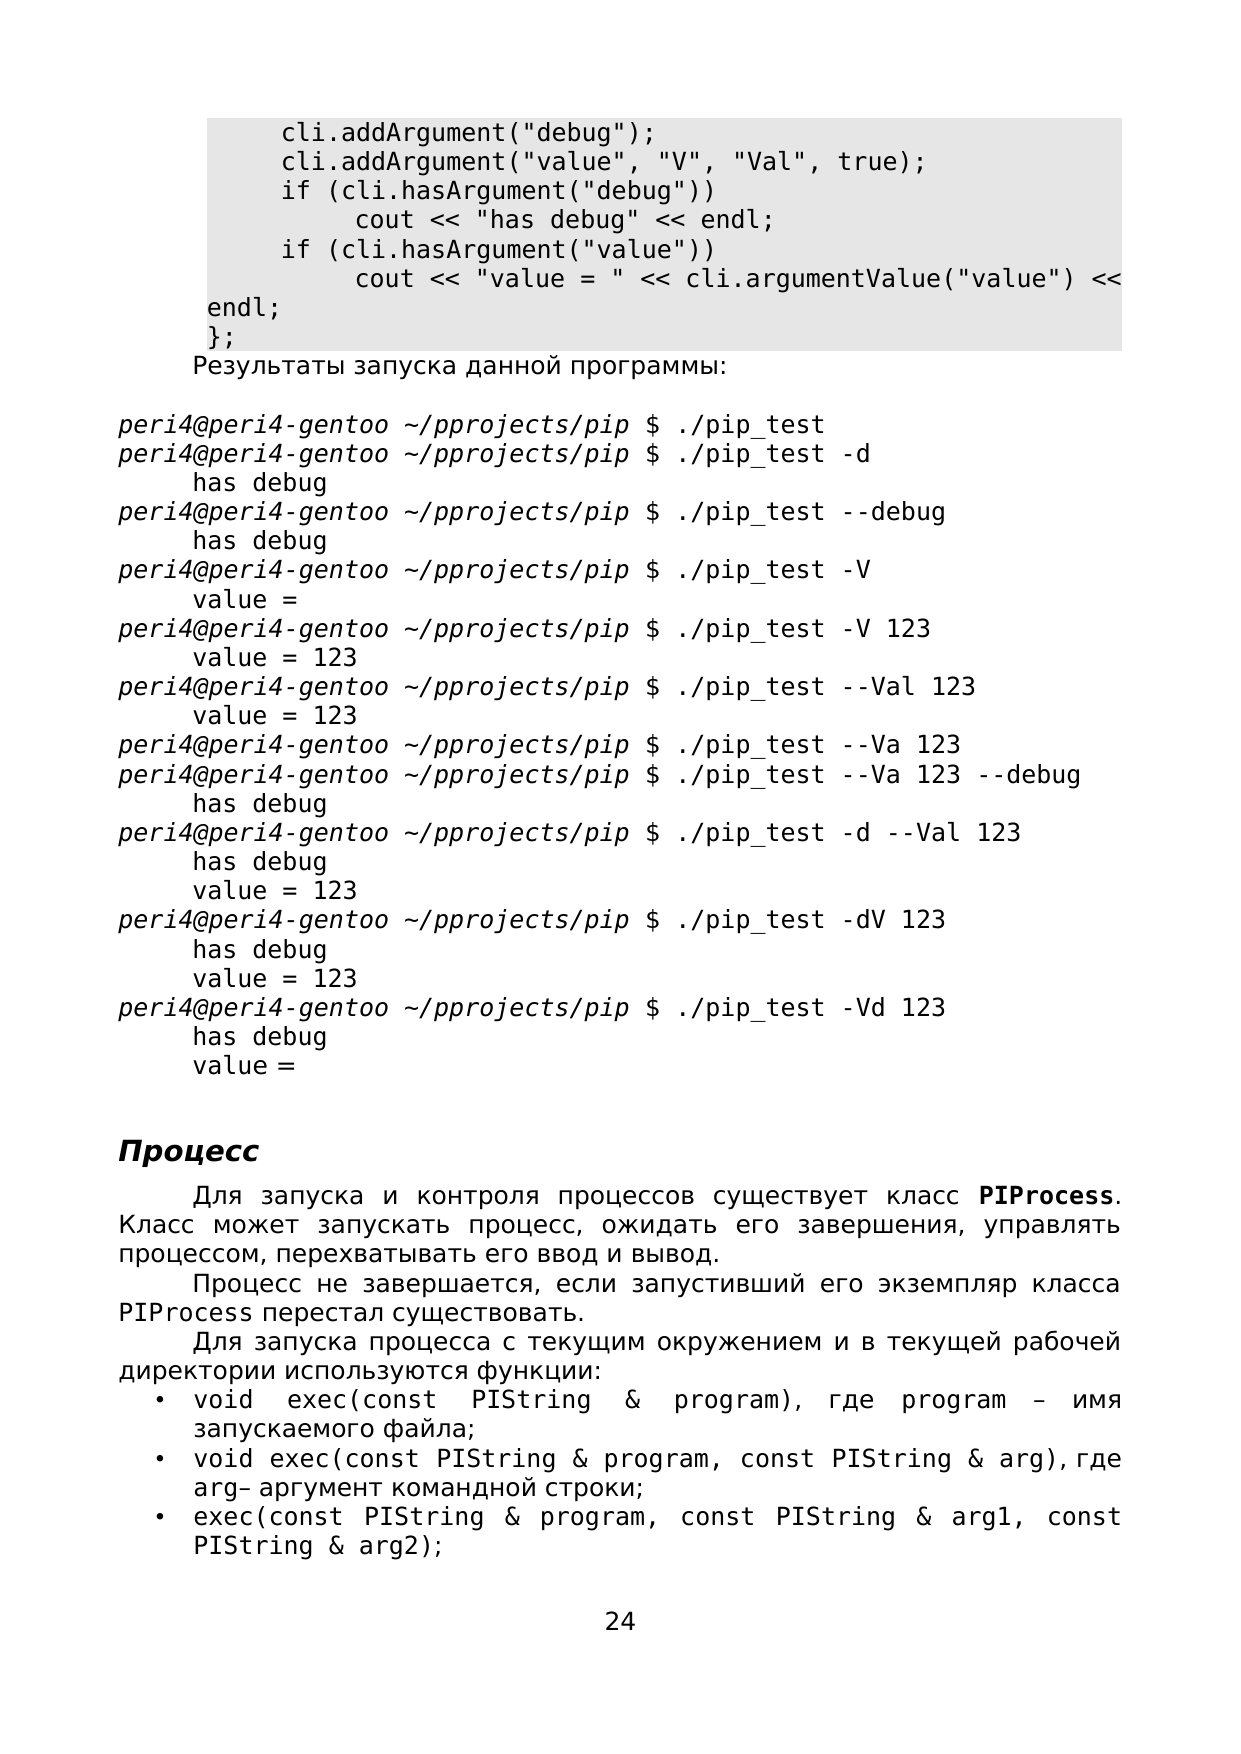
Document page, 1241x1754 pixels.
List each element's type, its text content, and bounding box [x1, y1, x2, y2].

subtitle Процесс [118, 1135, 1122, 1169]
list exec(const PIString & program, const PIString & arg1, const PIString & arg2); [156, 1502, 1122, 1560]
text }; [207, 322, 1122, 351]
text value = 123 [118, 701, 1122, 731]
text peri4@peri4-gentoo ~/pprojects/pip $ ./pip_test --debug [118, 497, 1122, 526]
text value = [118, 1051, 1122, 1081]
list void exec(const PIString & program, const PIString & arg), где arg– аргумент командной строки; [156, 1444, 1122, 1502]
text value = 123 [118, 964, 1122, 993]
text peri4@peri4-gentoo ~/pprojects/pip $ ./pip_test -d --Val 123 [118, 818, 1122, 847]
text peri4@peri4-gentoo ~/pprojects/pip $ ./pip_test --Val 123 [118, 672, 1122, 701]
text cout << "value = " << cli.argumentValue("value") << endl; [207, 264, 1122, 322]
text has debug [118, 1022, 1122, 1051]
text has debug [118, 935, 1122, 964]
text Для запуска процесса с текущим окружением и в текущей рабочей директории используются функции: [118, 1327, 1122, 1385]
text peri4@peri4-gentoo ~/pprojects/pip $ ./pip_test --Va 123 --debug [118, 760, 1122, 789]
text value = 123 [118, 643, 1122, 672]
text peri4@peri4-gentoo ~/pprojects/pip $ ./pip_test -Vd 123 [118, 993, 1122, 1022]
text peri4@peri4-gentoo ~/pprojects/pip $ ./pip_test -dV 123 [118, 906, 1122, 935]
text Процесс не завершается, если запустивший его экземпляр класса PIProcess перестал существовать. [118, 1269, 1122, 1327]
text cli.addArgument("value", "V", "Val", true); [207, 147, 1122, 176]
text has debug [118, 468, 1122, 497]
text cout << "has debug" << endl; [207, 206, 1122, 235]
text has debug [118, 847, 1122, 876]
text value = 123 [118, 876, 1122, 906]
text has debug [118, 789, 1122, 818]
text Для запуска и контроля процессов существует класс PIProcess. Класс может запускать процесс, ожидать его завершения, управлять процессом, перехватывать его ввод и вывод. [118, 1181, 1122, 1269]
text if (cli.hasArgument("value")) [207, 235, 1122, 264]
text value = [118, 585, 1122, 614]
text peri4@peri4-gentoo ~/pprojects/pip $ ./pip_test -V 123 [118, 614, 1122, 643]
text peri4@peri4-gentoo ~/pprojects/pip $ ./pip_test -V [118, 556, 1122, 585]
text if (cli.hasArgument("debug")) [207, 176, 1122, 206]
text peri4@peri4-gentoo ~/pprojects/pip $ ./pip_test -d [118, 439, 1122, 468]
text Результаты запуска данной программы: [118, 351, 1122, 381]
text peri4@peri4-gentoo ~/pprojects/pip $ ./pip_test [118, 410, 1122, 439]
list void exec(const PIString & program), где program – имя запускаемого файла; [156, 1385, 1122, 1444]
text cli.addArgument("debug"); [207, 118, 1122, 147]
text has debug [118, 526, 1122, 556]
text peri4@peri4-gentoo ~/pprojects/pip $ ./pip_test --Va 123 [118, 731, 1122, 760]
